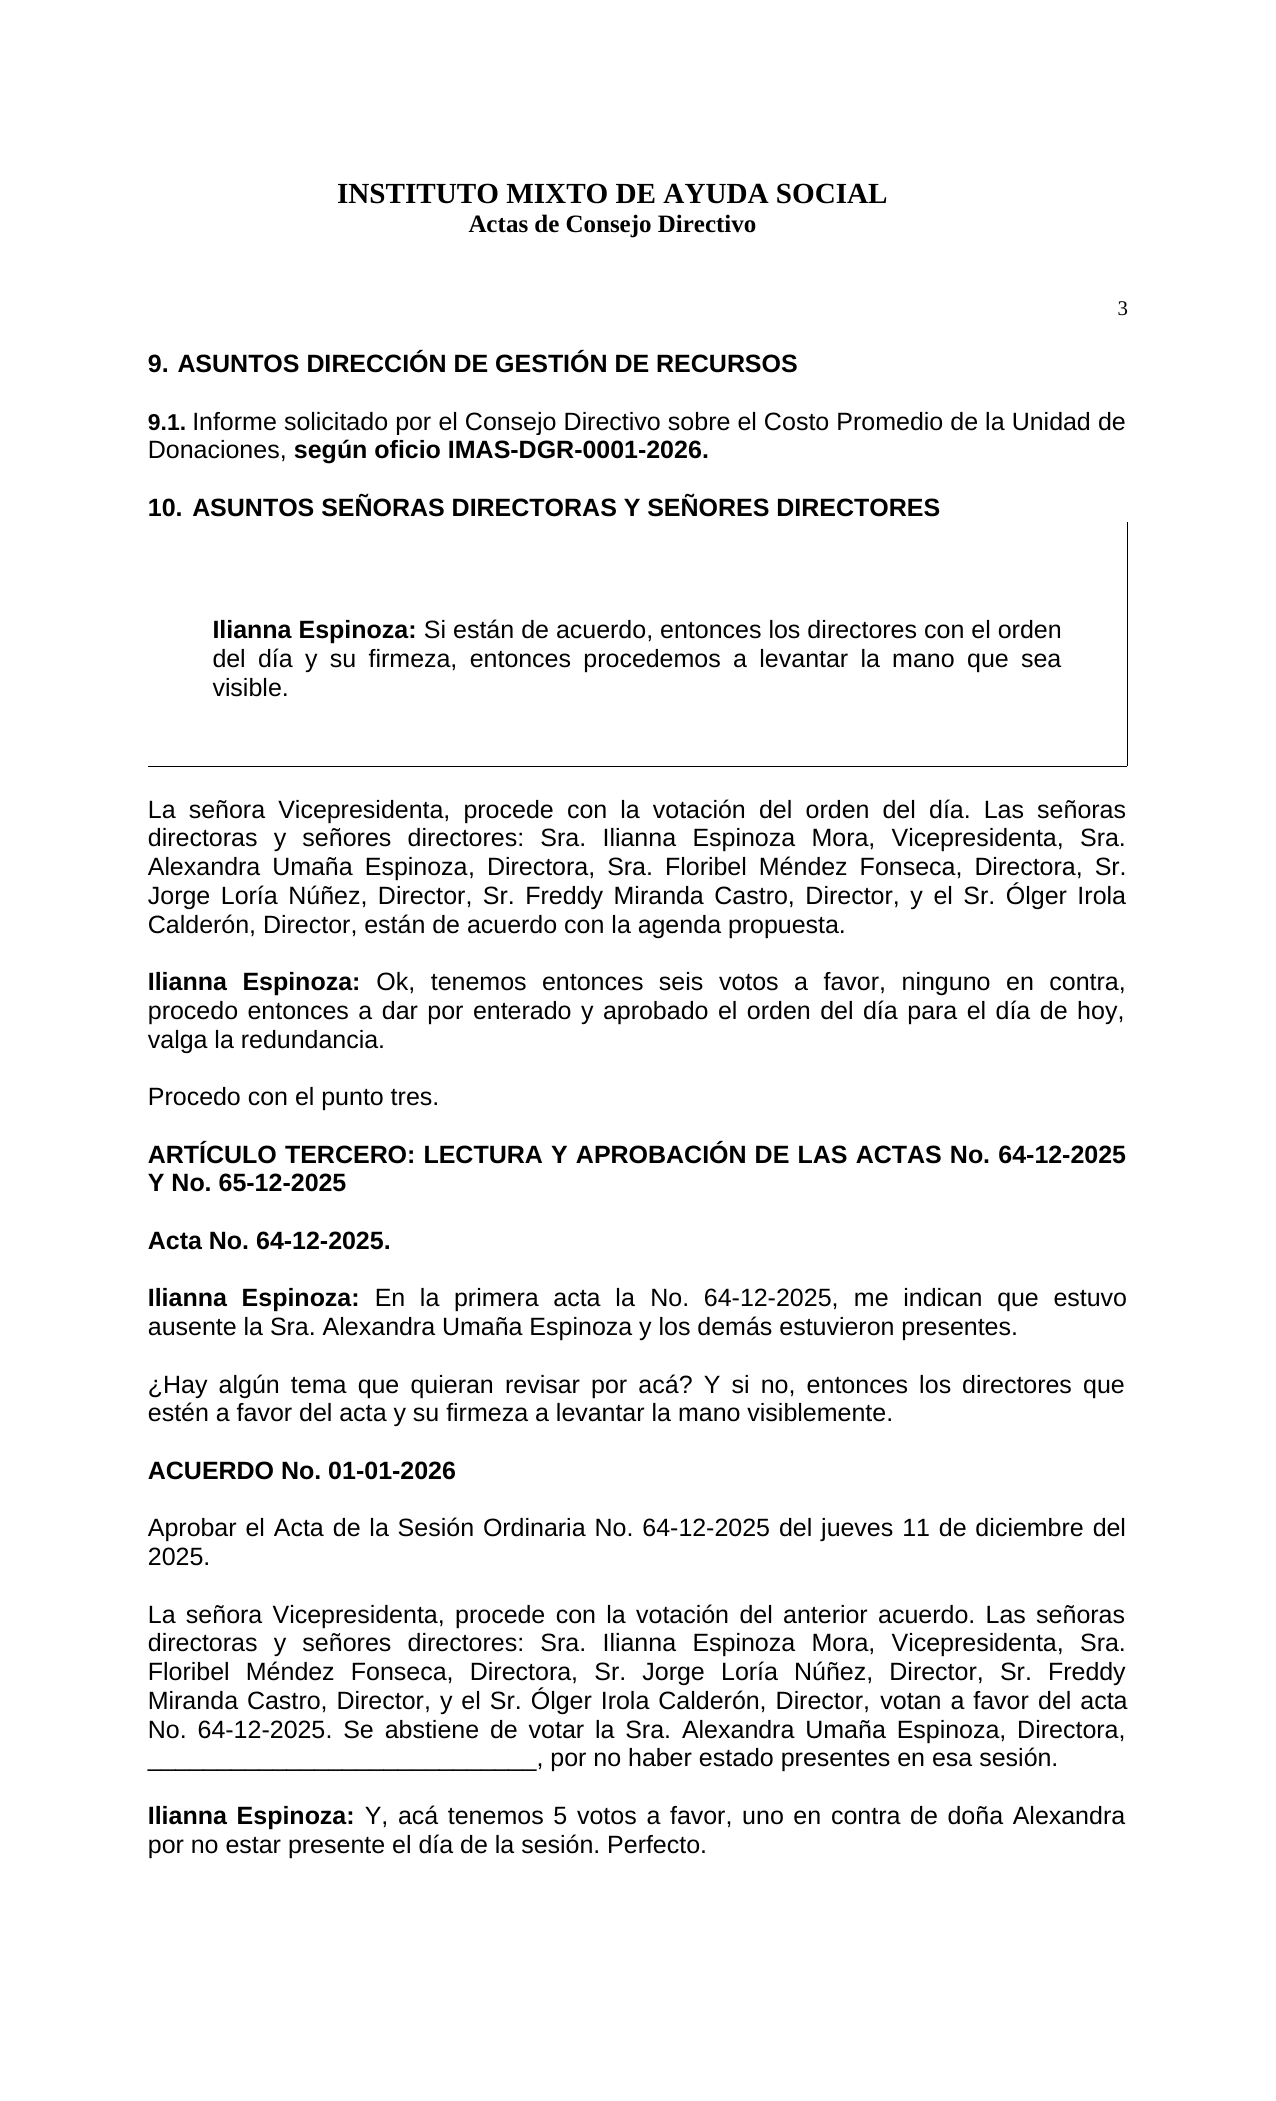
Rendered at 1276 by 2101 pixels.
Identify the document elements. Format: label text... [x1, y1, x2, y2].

text Ilianna Espinoza: En la primera acta la No. 64-12-2025, me indican que estuvo ausente la Sra. Alexandra Umaña Espinoza y los demás estuvieron presentes. [148, 1283, 1127, 1341]
text Ilianna Espinoza: Y, acá tenemos 5 votos a favor, uno en contra de doña Alexandra por no estar presente el día de la sesión. Perfecto. [148, 1801, 1127, 1858]
text ¿Hay algún tema que quieran revisar por acá? Y si no, entonces los directores que estén a favor del acta y su firmeza a levantar la mano visiblemente. [148, 1369, 1127, 1427]
text Acta No. 64-12-2025. [148, 1226, 1127, 1254]
list Informe solicitado por el Consejo Directivo sobre el Costo Promedio de la Unidad de Donaciones, según oficio IMAS-DGR-0001-2026. [148, 407, 1127, 464]
list ASUNTOS DIRECCIÓN DE GESTIÓN DE RECURSOS [148, 349, 1127, 378]
text ARTÍCULO TERCERO: LECTURA Y APROBACIÓN DE LAS ACTAS No. 64-12-2025 Y No. 65-12-2025 [148, 1139, 1127, 1197]
text Procedo con el punto tres. [148, 1082, 1127, 1111]
list ASUNTOS SEÑORAS DIRECTORAS Y SEÑORES DIRECTORES [148, 493, 1127, 522]
text La señora Vicepresidenta, procede con la votación del orden del día. Las señoras directoras y señores directores: Sra. Ilianna Espinoza Mora, Vicepresidenta, Sra. Alexandra Umaña Espinoza, Directora, Sra. Floribel Méndez Fonseca, Directora, Sr. Jorge Loría Núñez, Director, Sr. Freddy Miranda Castro, Director, y el Sr. Ólger Irola Calderón, Director, están de acuerdo con la agenda propuesta. [148, 794, 1127, 938]
text La señora Vicepresidenta, procede con la votación del anterior acuerdo. Las señoras directoras y señores directores: Sra. Ilianna Espinoza Mora, Vicepresidenta, Sra. Floribel Méndez Fonseca, Directora, Sr. Jorge Loría Núñez, Director, Sr. Freddy Miranda Castro, Director, y el Sr. Ólger Irola Calderón, Director, votan a favor del acta No. 64-12-2025. Se abstiene de votar la Sra. Alexandra Umaña Espinoza, Directora, ____________________________, por no haber estado presentes en esa sesión. [148, 1599, 1127, 1772]
text ACUERDO No. 01-01-2026 [148, 1456, 1136, 1484]
text Aprobar el Acta de la Sesión Ordinaria No. 64-12-2025 del jueves 11 de diciembre del 2025. [148, 1513, 1127, 1571]
text Ilianna Espinoza: Si están de acuerdo, entonces los directores con el orden del día y su firmeza, entonces procedemos a levantar la mano que sea visible. [148, 615, 1127, 766]
text Ilianna Espinoza: Ok, tenemos entonces seis votos a favor, ninguno en contra, procedo entonces a dar por enterado y aprobado el orden del día para el día de hoy, valga la redundancia. [148, 967, 1127, 1053]
